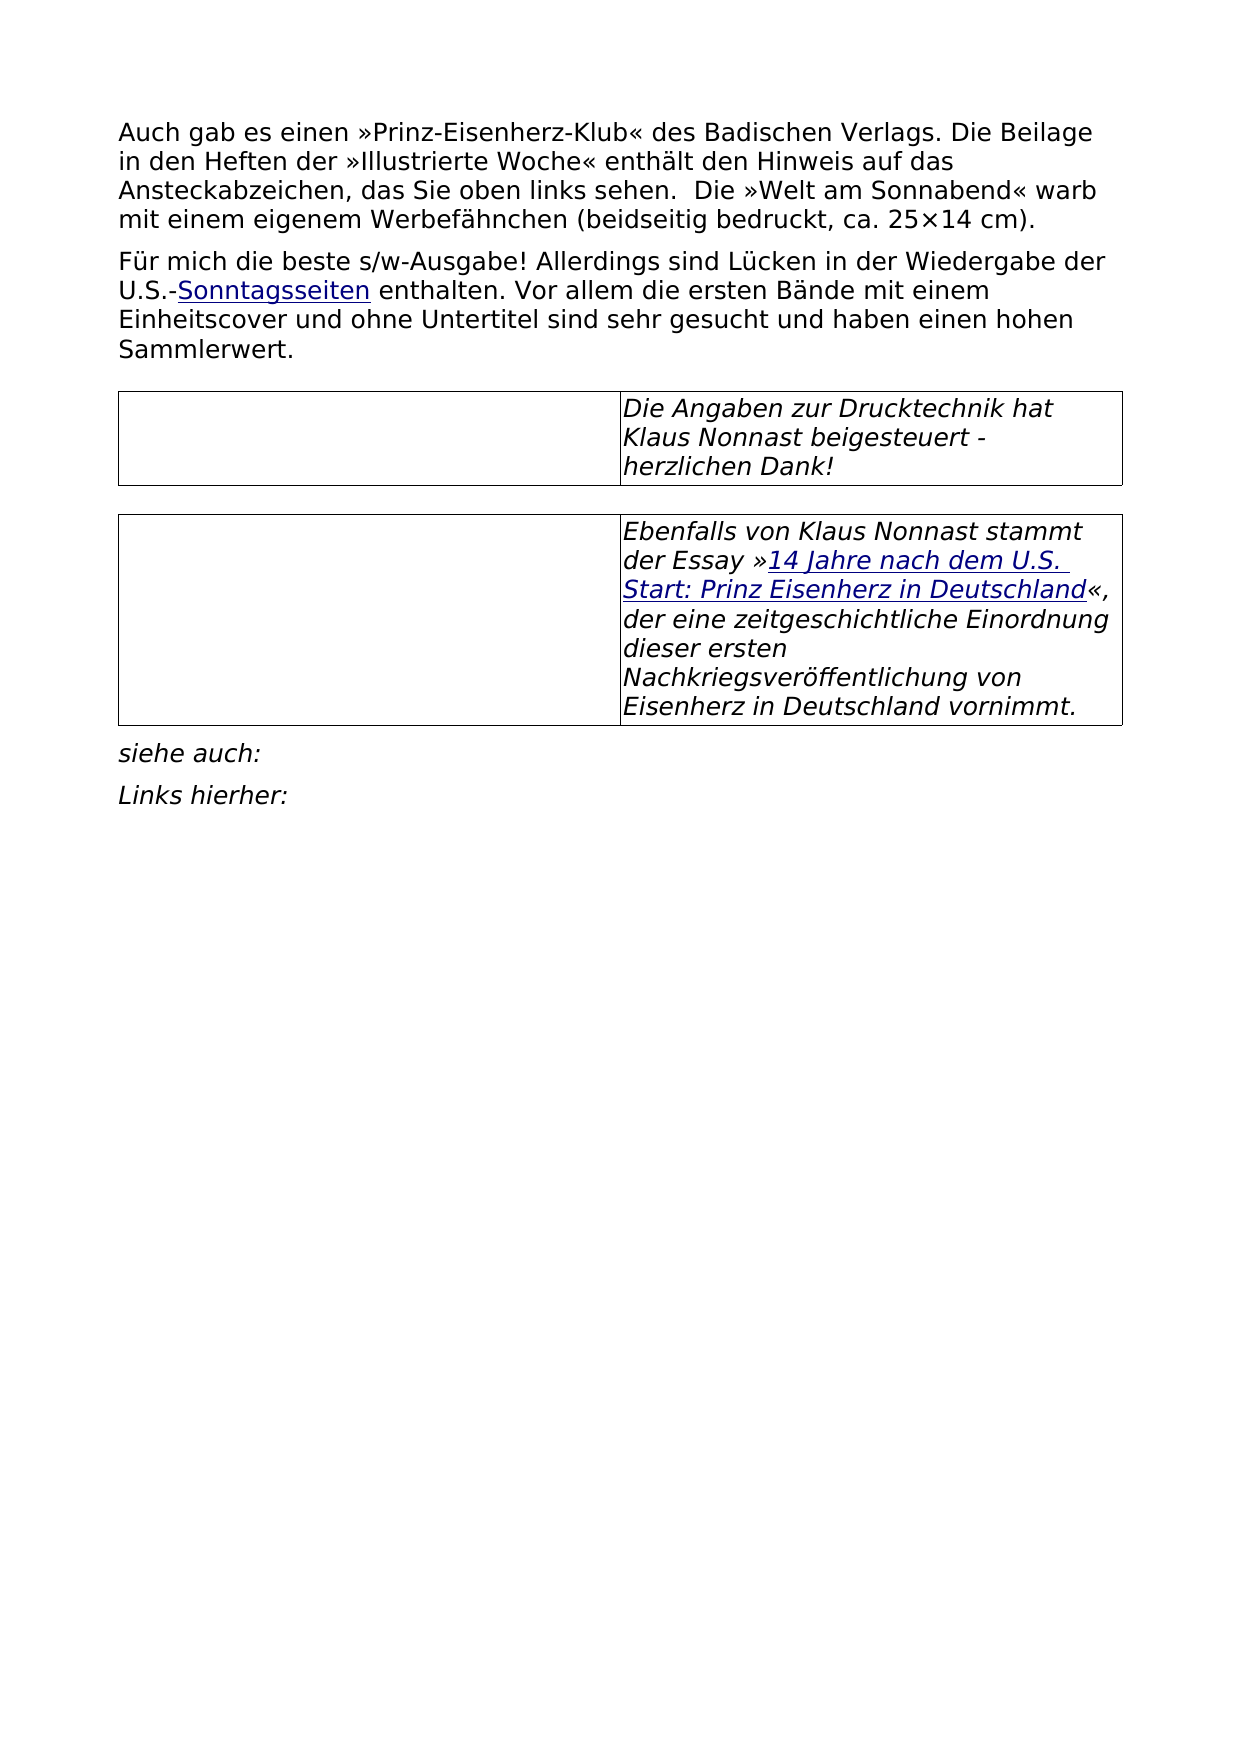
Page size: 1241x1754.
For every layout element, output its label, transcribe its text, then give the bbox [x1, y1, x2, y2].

table_header [119, 515, 620, 724]
table_header Die Angaben zur Drucktechnik hat Klaus Nonnast beigesteuert - herzlichen Dank! [621, 392, 1122, 485]
text Für mich die beste s/w-Ausgabe! Allerdings sind Lücken in der Wiedergabe der U.S.-Sonntagsseiten enthalten. Vor allem die ersten Bände mit einem Einheitscover und ohne Untertitel sind sehr gesucht und haben einen hohen Sammlerwert. [118, 247, 1122, 364]
text siehe auch: [118, 739, 1122, 768]
text Auch gab es einen »Prinz-Eisenherz-Klub« des Badischen Verlags. Die Beilage in den Heften der »Illustrierte Woche« enthält den Hinweis auf das Ansteckabzeichen, das Sie oben links sehen. Die »Welt am Sonnabend« warb mit einem eigenem Werbefähnchen (beidseitig bedruckt, ca. 25×14 cm). [118, 118, 1122, 235]
text Links hierher: [118, 781, 1122, 810]
table_header Ebenfalls von Klaus Nonnast stammt der Essay »14 Jahre nach dem U.S. Start: Prinz Eisenherz in Deutschland«, der eine zeitgeschichtliche Einordnung dieser ersten Nachkriegsveröffentlichung von Eisenherz in Deutschland vornimmt. [621, 515, 1122, 724]
table_header [119, 392, 620, 485]
